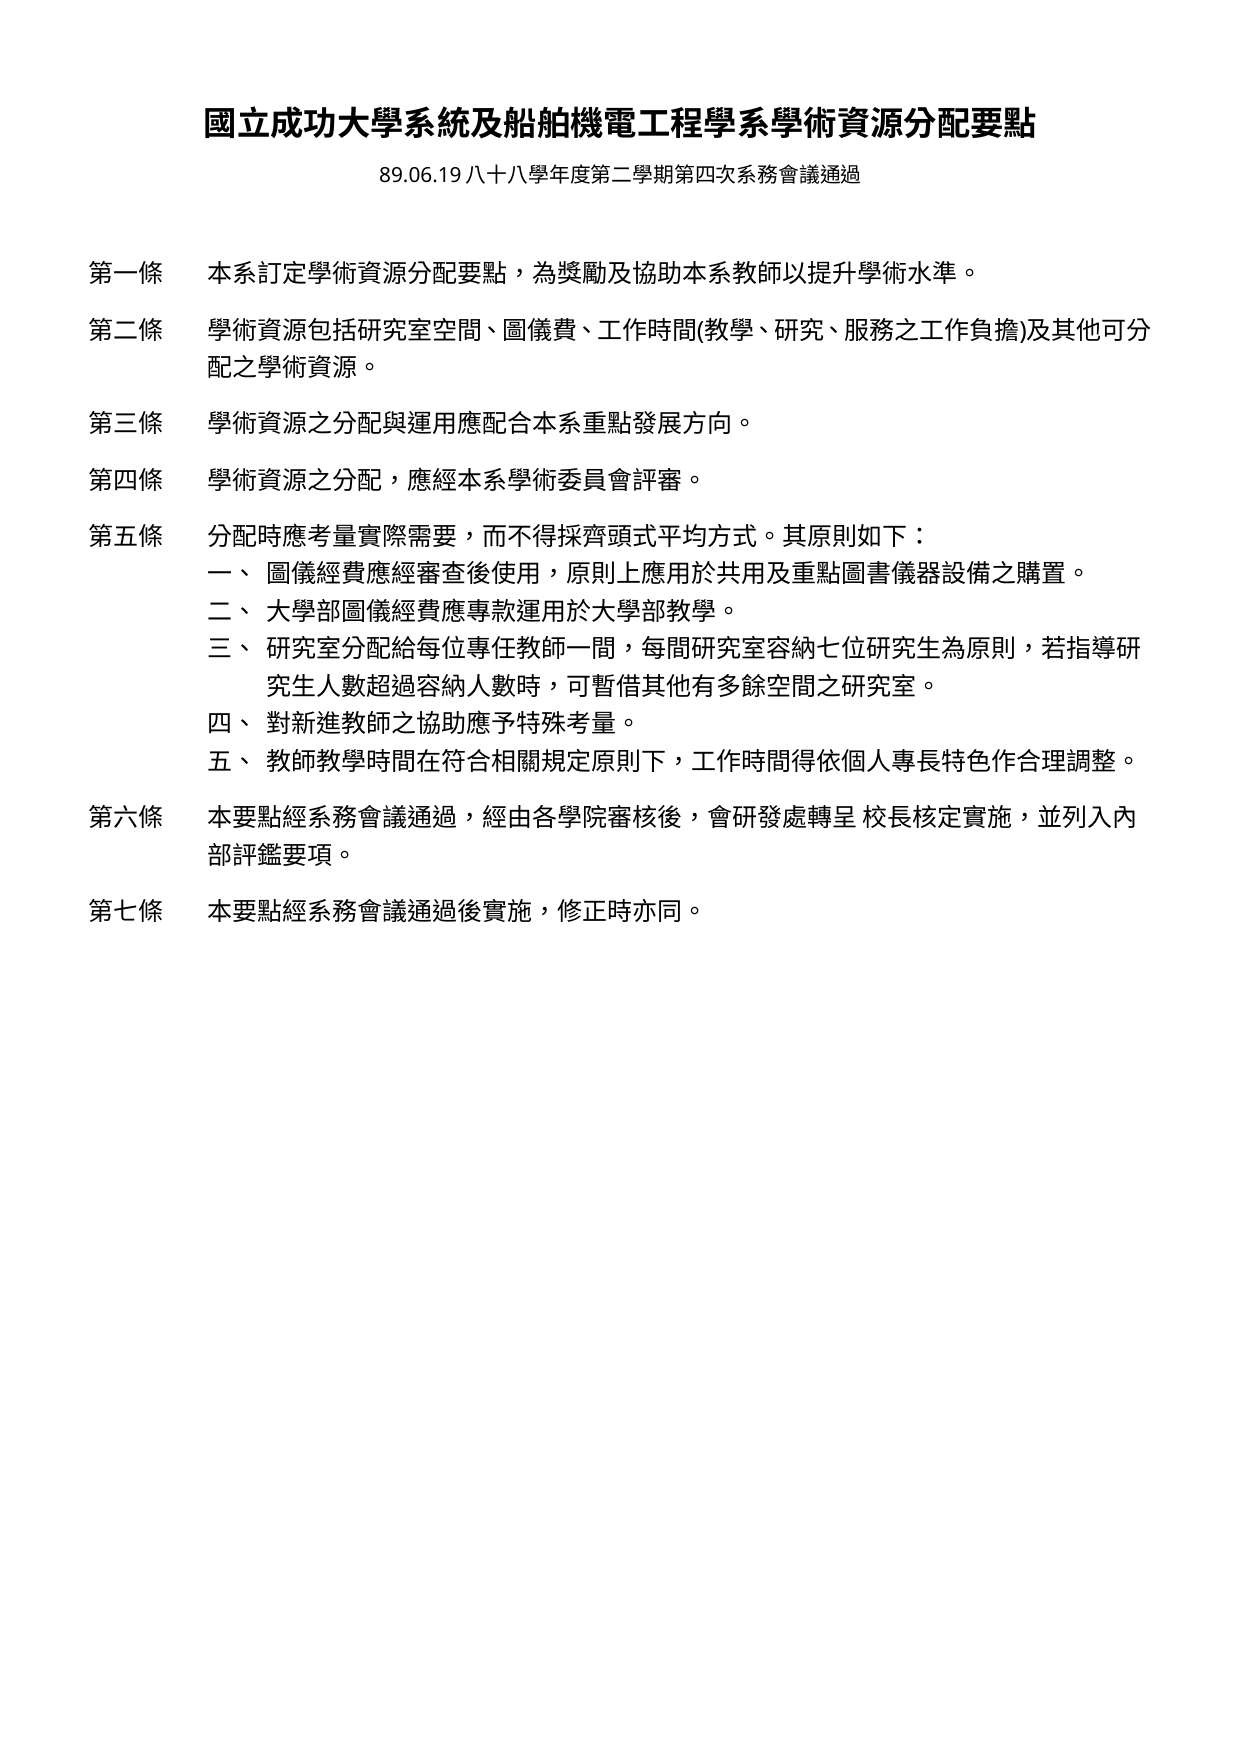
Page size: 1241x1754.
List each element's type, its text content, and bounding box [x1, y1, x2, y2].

list 分配時應考量實際需要，而不得採齊頭式平均方式。其原則如下： [89, 516, 1152, 553]
list 大學部圖儀經費應專款運用於大學部教學。 [207, 591, 1152, 628]
text 89.06.19八十八學年度第二學期第四次系務會議通過 [89, 159, 1152, 189]
list 本要點經系務會議通過，經由各學院審核後，會研發處轉呈 校長核定實施，並列入內部評鑑要項。 [89, 797, 1152, 872]
list 圖儀經費應經審查後使用，原則上應用於共用及重點圖書儀器設備之購置。 [207, 553, 1152, 591]
list 學術資源之分配與運用應配合本系重點發展方向。 [89, 403, 1152, 441]
list 本要點經系務會議通過後實施，修正時亦同。 [89, 891, 1152, 928]
list 學術資源之分配，應經本系學術委員會評審。 [89, 459, 1152, 497]
list 教師教學時間在符合相關規定原則下，工作時間得依個人專長特色作合理調整。 [207, 741, 1152, 778]
list 本系訂定學術資源分配要點，為獎勵及協助本系教師以提升學術水準。 [89, 253, 1152, 291]
list 學術資源包括研究室空間、圖儀費、工作時間(教學、研究、服務之工作負擔)及其他可分配之學術資源。 [89, 309, 1152, 384]
text 國立成功大學系統及船舶機電工程學系學術資源分配要點 [89, 84, 1152, 159]
list 研究室分配給每位專任教師一間，每間研究室容納七位研究生為原則，若指導研究生人數超過容納人數時，可暫借其他有多餘空間之研究室。 [207, 628, 1152, 703]
list 對新進教師之協助應予特殊考量。 [207, 703, 1152, 741]
